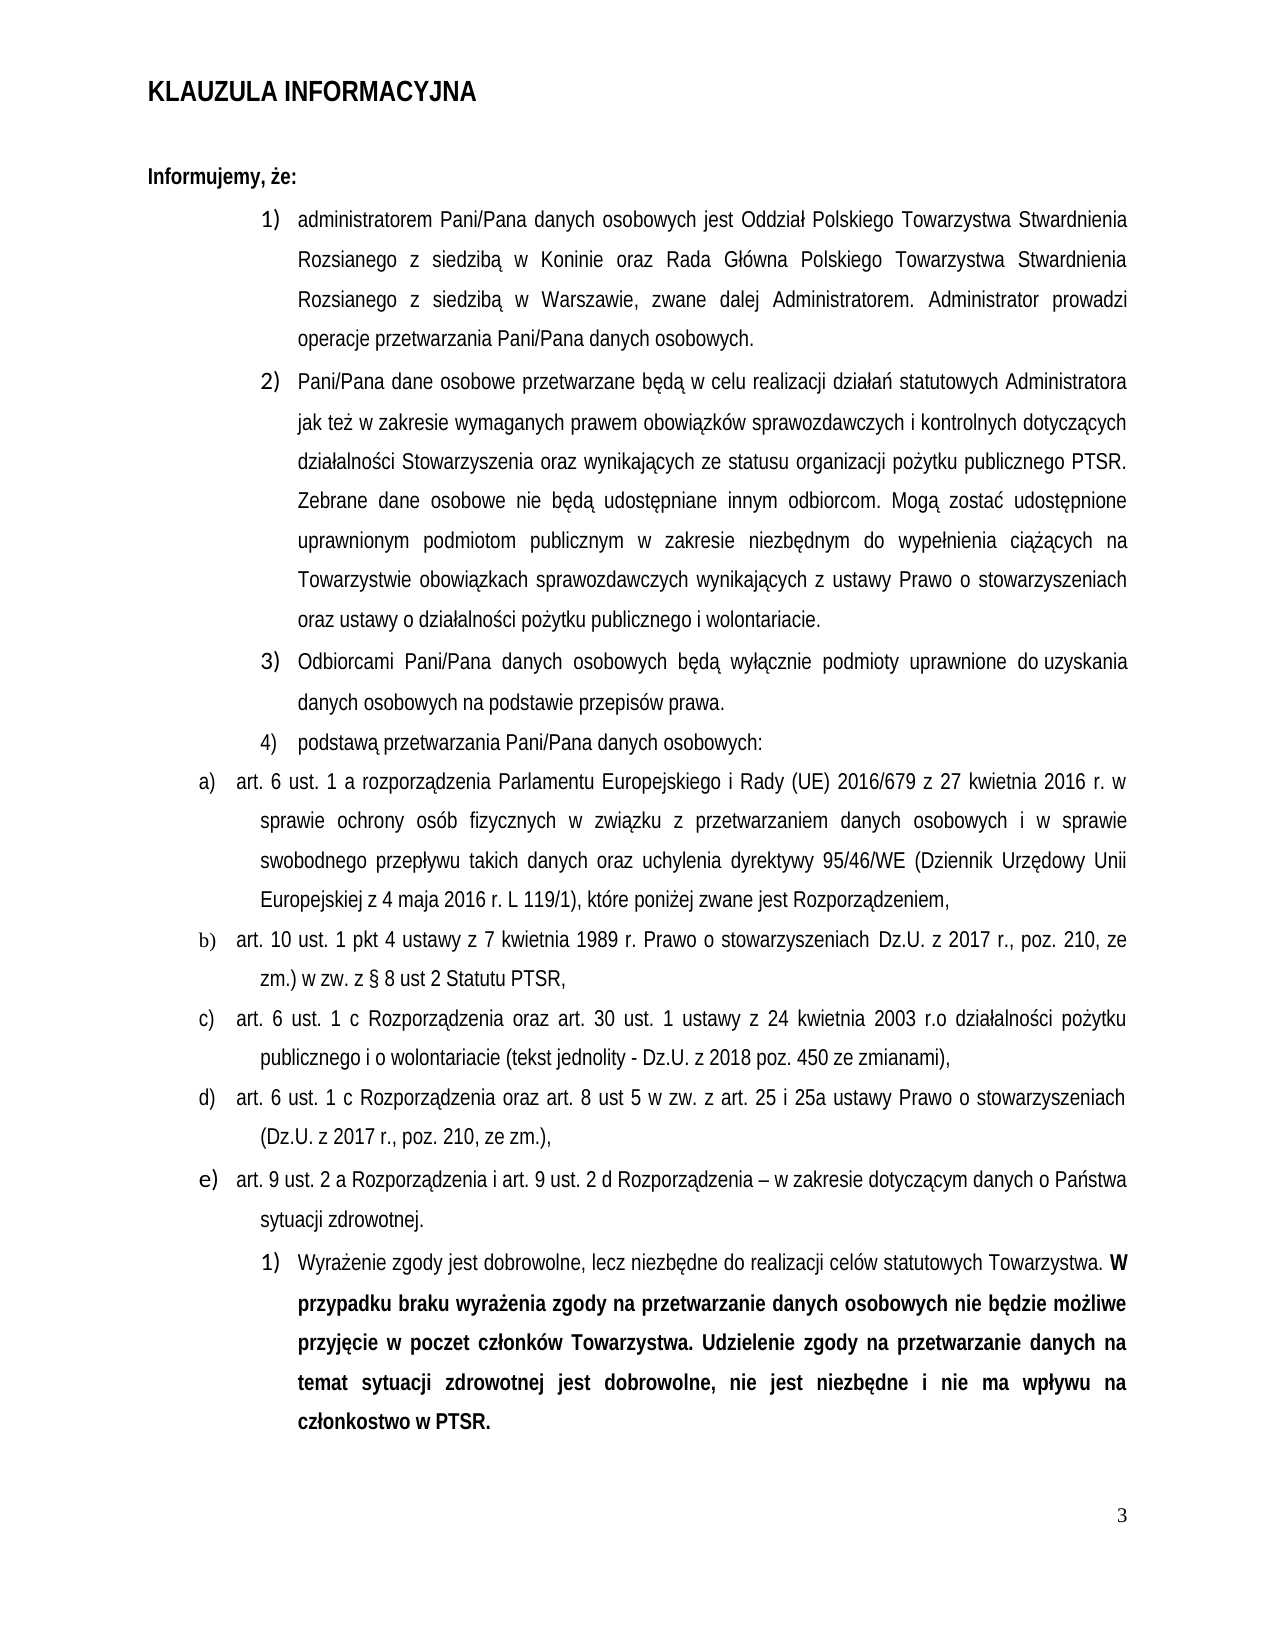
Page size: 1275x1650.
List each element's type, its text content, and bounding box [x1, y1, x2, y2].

list Odbiorcami Pani/Pana danych osobowych będą wyłącznie podmioty uprawnione do uzyskania danych osobowych na podstawie przepisów prawa. [260, 645, 1127, 715]
text KLAUZULA INFORMACYJNA [148, 74, 1127, 107]
list art. 6 ust. 1 c Rozporządzenia oraz art. 30 ust. 1 ustawy z 24 kwietnia 2003 r.o działalności pożytku publicznego i o wolontariacie (tekst jednolity - Dz.U. z 2018 poz. 450 ze zmianami), [199, 1005, 1127, 1071]
text Informujemy, że: [148, 163, 1127, 190]
list Pani/Pana dane osobowe przetwarzane będą w celu realizacji działań statutowych Administratora jak też w zakresie wymaganych prawem obowiązków sprawozdawczych i kontrolnych dotyczących działalności Stowarzyszenia oraz wynikających ze statusu organizacji pożytku publicznego PTSR. Zebrane dane osobowe nie będą udostępniane innym odbiorcom. Mogą zostać udostępnione uprawnionym podmiotom publicznym w zakresie niezbędnym do wypełnienia ciążących na Towarzystwie obowiązkach sprawozdawczych wynikających z ustawy Prawo o stowarzyszeniach oraz ustawy o działalności pożytku publicznego i wolontariacie. [260, 365, 1127, 632]
list art. 9 ust. 2 a Rozporządzenia i art. 9 ust. 2 d Rozporządzenia – w zakresie dotyczącym danych o Państwa sytuacji zdrowotnej. [199, 1163, 1127, 1233]
list art. 6 ust. 1 c Rozporządzenia oraz art. 8 ust 5 w zw. z art. 25 i 25a ustawy Prawo o stowarzyszeniach (Dz.U. z 2017 r., poz. 210, ze zm.), [199, 1084, 1127, 1150]
list art. 6 ust. 1 a rozporządzenia Parlamentu Europejskiego i Rady (UE) 2016/679 z 27 kwietnia 2016 r. w sprawie ochrony osób fizycznych w związku z przetwarzaniem danych osobowych i w sprawie swobodnego przepływu takich danych oraz uchylenia dyrektywy 95/46/WE (Dziennik Urzędowy Unii Europejskiej z 4 maja 2016 r. L 119/1), które poniżej zwane jest Rozporządzeniem, [199, 768, 1127, 913]
list art. 10 ust. 1 pkt 4 ustawy z 7 kwietnia 1989 r. Prawo o stowarzyszeniach Dz.U. z 2017 r., poz. 210, ze zm.) w zw. z § 8 ust 2 Statutu PTSR, [199, 926, 1127, 992]
list podstawą przetwarzania Pani/Pana danych osobowych: [260, 728, 1127, 755]
list Wyrażenie zgody jest dobrowolne, lecz niezbędne do realizacji celów statutowych Towarzystwa. W przypadku braku wyrażenia zgody na przetwarzanie danych osobowych nie będzie możliwe przyjęcie w poczet członków Towarzystwa. Udzielenie zgody na przetwarzanie danych na temat sytuacji zdrowotnej jest dobrowolne, nie jest niezbędne i nie ma wpływu na członkostwo w PTSR. [260, 1246, 1127, 1434]
list administratorem Pani/Pana danych osobowych jest Oddział Polskiego Towarzystwa Stwardnienia Rozsianego z siedzibą w Koninie oraz Rada Główna Polskiego Towarzystwa Stwardnienia Rozsianego z siedzibą w Warszawie, zwane dalej Administratorem. Administrator prowadzi operacje przetwarzania Pani/Pana danych osobowych. [260, 203, 1127, 352]
